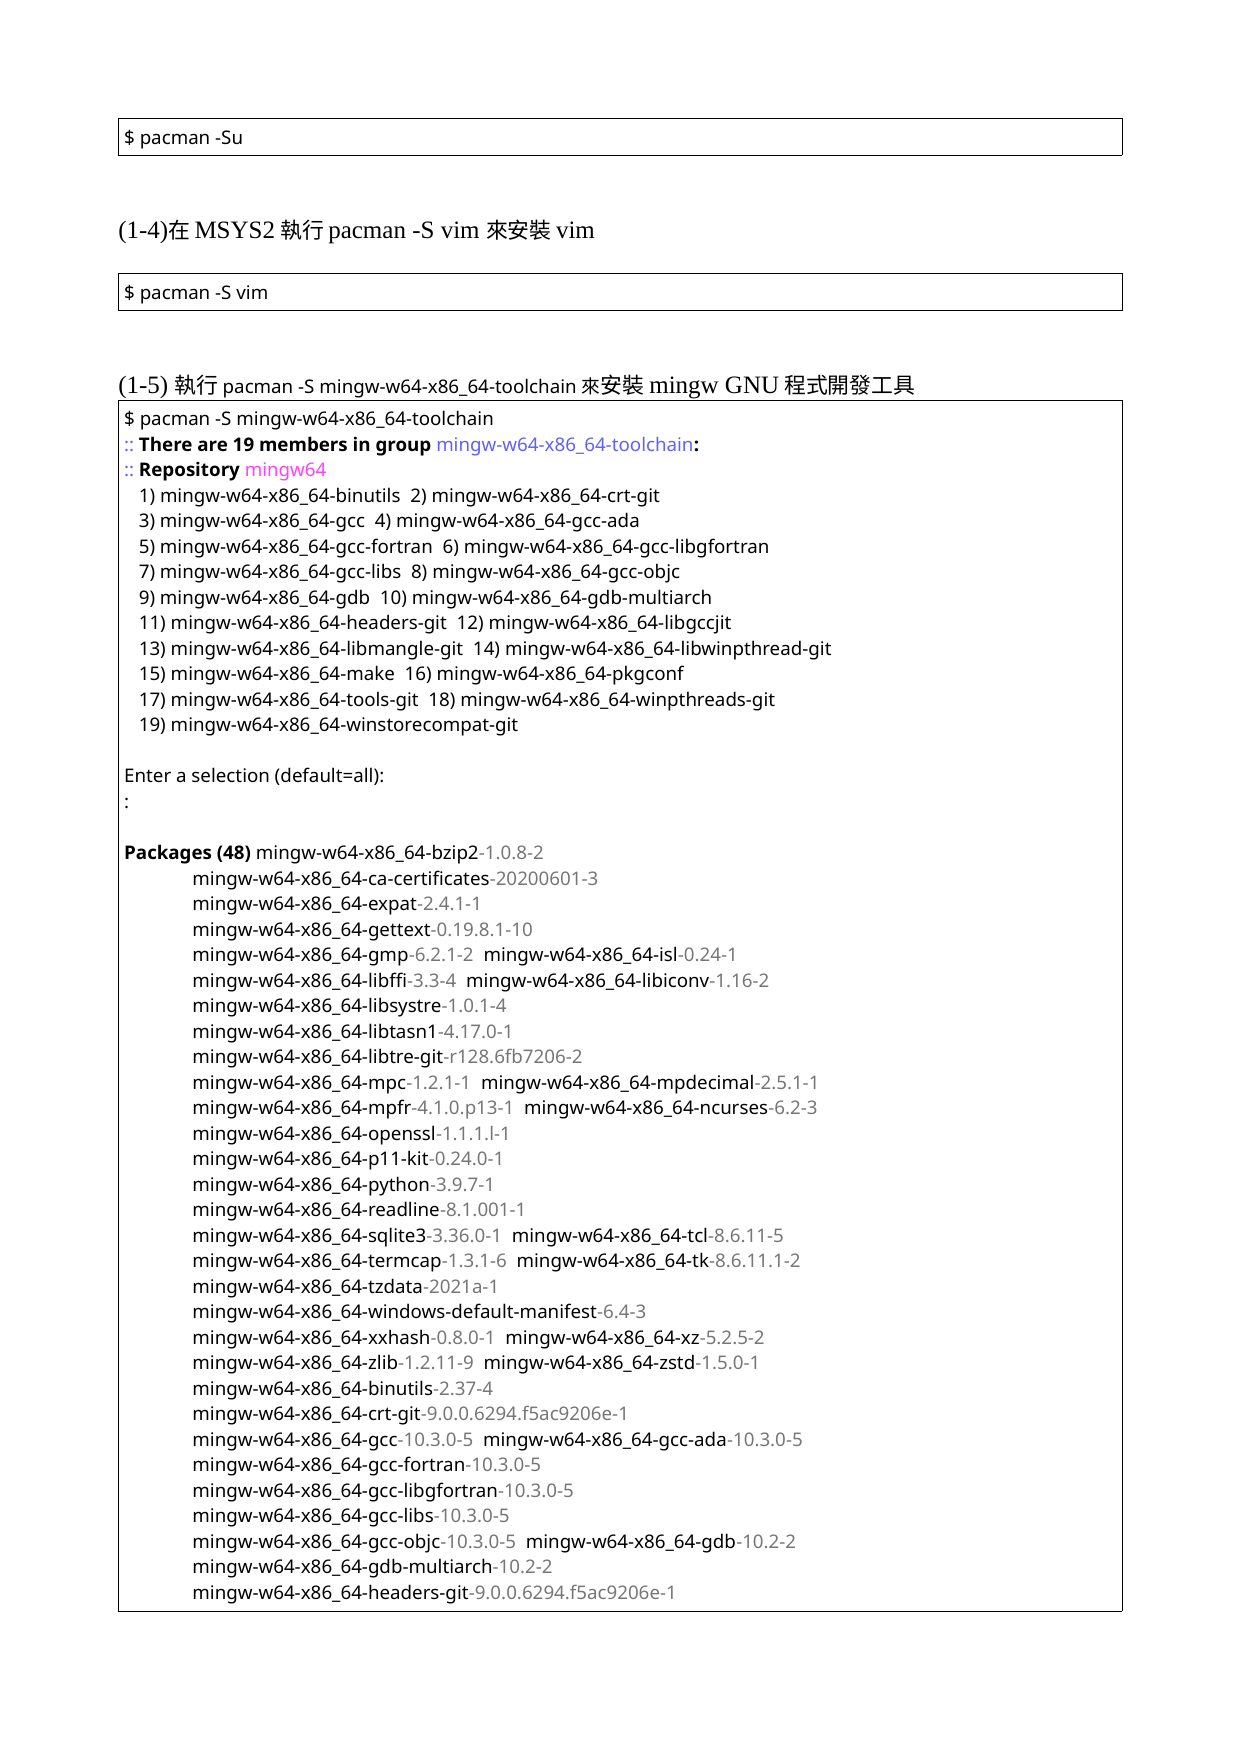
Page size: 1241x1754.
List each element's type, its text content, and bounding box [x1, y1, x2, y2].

table_header $ pacman -S mingw-w64-x86_64-toolchain :: There are 19 members in group mingw-w64-x86_64-toolchain: :: Repository mingw64 1) mingw-w64-x86_64-binutils 2) mingw-w64-x86_64-crt-git 3) mingw-w64-x86_64-gcc 4) mingw-w64-x86_64-gcc-ada 5) mingw-w64-x86_64-gcc-fortran 6) mingw-w64-x86_64-gcc-libgfortran 7) mingw-w64-x86_64-gcc-libs 8) mingw-w64-x86_64-gcc-objc 9) mingw-w64-x86_64-gdb 10) mingw-w64-x86_64-gdb-multiarch 11) mingw-w64-x86_64-headers-git 12) mingw-w64-x86_64-libgccjit 13) mingw-w64-x86_64-libmangle-git 14) mingw-w64-x86_64-libwinpthread-git 15) mingw-w64-x86_64-make 16) mingw-w64-x86_64-pkgconf 17) mingw-w64-x86_64-tools-git 18) mingw-w64-x86_64-winpthreads-git 19) mingw-w64-x86_64-winstorecompat-git Enter a selection (default=all): : Packages (48) mingw-w64-x86_64-bzip2-1.0.8-2 mingw-w64-x86_64-ca-certificates-20200601-3 mingw-w64-x86_64-expat-2.4.1-1 mingw-w64-x86_64-gettext-0.19.8.1-10 mingw-w64-x86_64-gmp-6.2.1-2 mingw-w64-x86_64-isl-0.24-1 mingw-w64-x86_64-libffi-3.3-4 mingw-w64-x86_64-libiconv-1.16-2 mingw-w64-x86_64-libsystre-1.0.1-4 mingw-w64-x86_64-libtasn1-4.17.0-1 mingw-w64-x86_64-libtre-git-r128.6fb7206-2 mingw-w64-x86_64-mpc-1.2.1-1 mingw-w64-x86_64-mpdecimal-2.5.1-1 mingw-w64-x86_64-mpfr-4.1.0.p13-1 mingw-w64-x86_64-ncurses-6.2-3 mingw-w64-x86_64-openssl-1.1.1.l-1 mingw-w64-x86_64-p11-kit-0.24.0-1 mingw-w64-x86_64-python-3.9.7-1 mingw-w64-x86_64-readline-8.1.001-1 mingw-w64-x86_64-sqlite3-3.36.0-1 mingw-w64-x86_64-tcl-8.6.11-5 mingw-w64-x86_64-termcap-1.3.1-6 mingw-w64-x86_64-tk-8.6.11.1-2 mingw-w64-x86_64-tzdata-2021a-1 mingw-w64-x86_64-windows-default-manifest-6.4-3 mingw-w64-x86_64-xxhash-0.8.0-1 mingw-w64-x86_64-xz-5.2.5-2 mingw-w64-x86_64-zlib-1.2.11-9 mingw-w64-x86_64-zstd-1.5.0-1 mingw-w64-x86_64-binutils-2.37-4 mingw-w64-x86_64-crt-git-9.0.0.6294.f5ac9206e-1 mingw-w64-x86_64-gcc-10.3.0-5 mingw-w64-x86_64-gcc-ada-10.3.0-5 mingw-w64-x86_64-gcc-fortran-10.3.0-5 mingw-w64-x86_64-gcc-libgfortran-10.3.0-5 mingw-w64-x86_64-gcc-libs-10.3.0-5 mingw-w64-x86_64-gcc-objc-10.3.0-5 mingw-w64-x86_64-gdb-10.2-2 mingw-w64-x86_64-gdb-multiarch-10.2-2 mingw-w64-x86_64-headers-git-9.0.0.6294.f5ac9206e-1 [119, 401, 1122, 1611]
text (1-4)在MSYS2執行pacman -S vim 來安裝vim [118, 213, 1122, 244]
text (1-5) 執行pacman -S mingw-w64-x86_64-toolchain 來安裝 mingw GNU程式開發工具 [118, 368, 1122, 399]
table_header $ pacman -S vim [119, 274, 1122, 310]
table_header $ pacman -Su [119, 119, 1122, 155]
